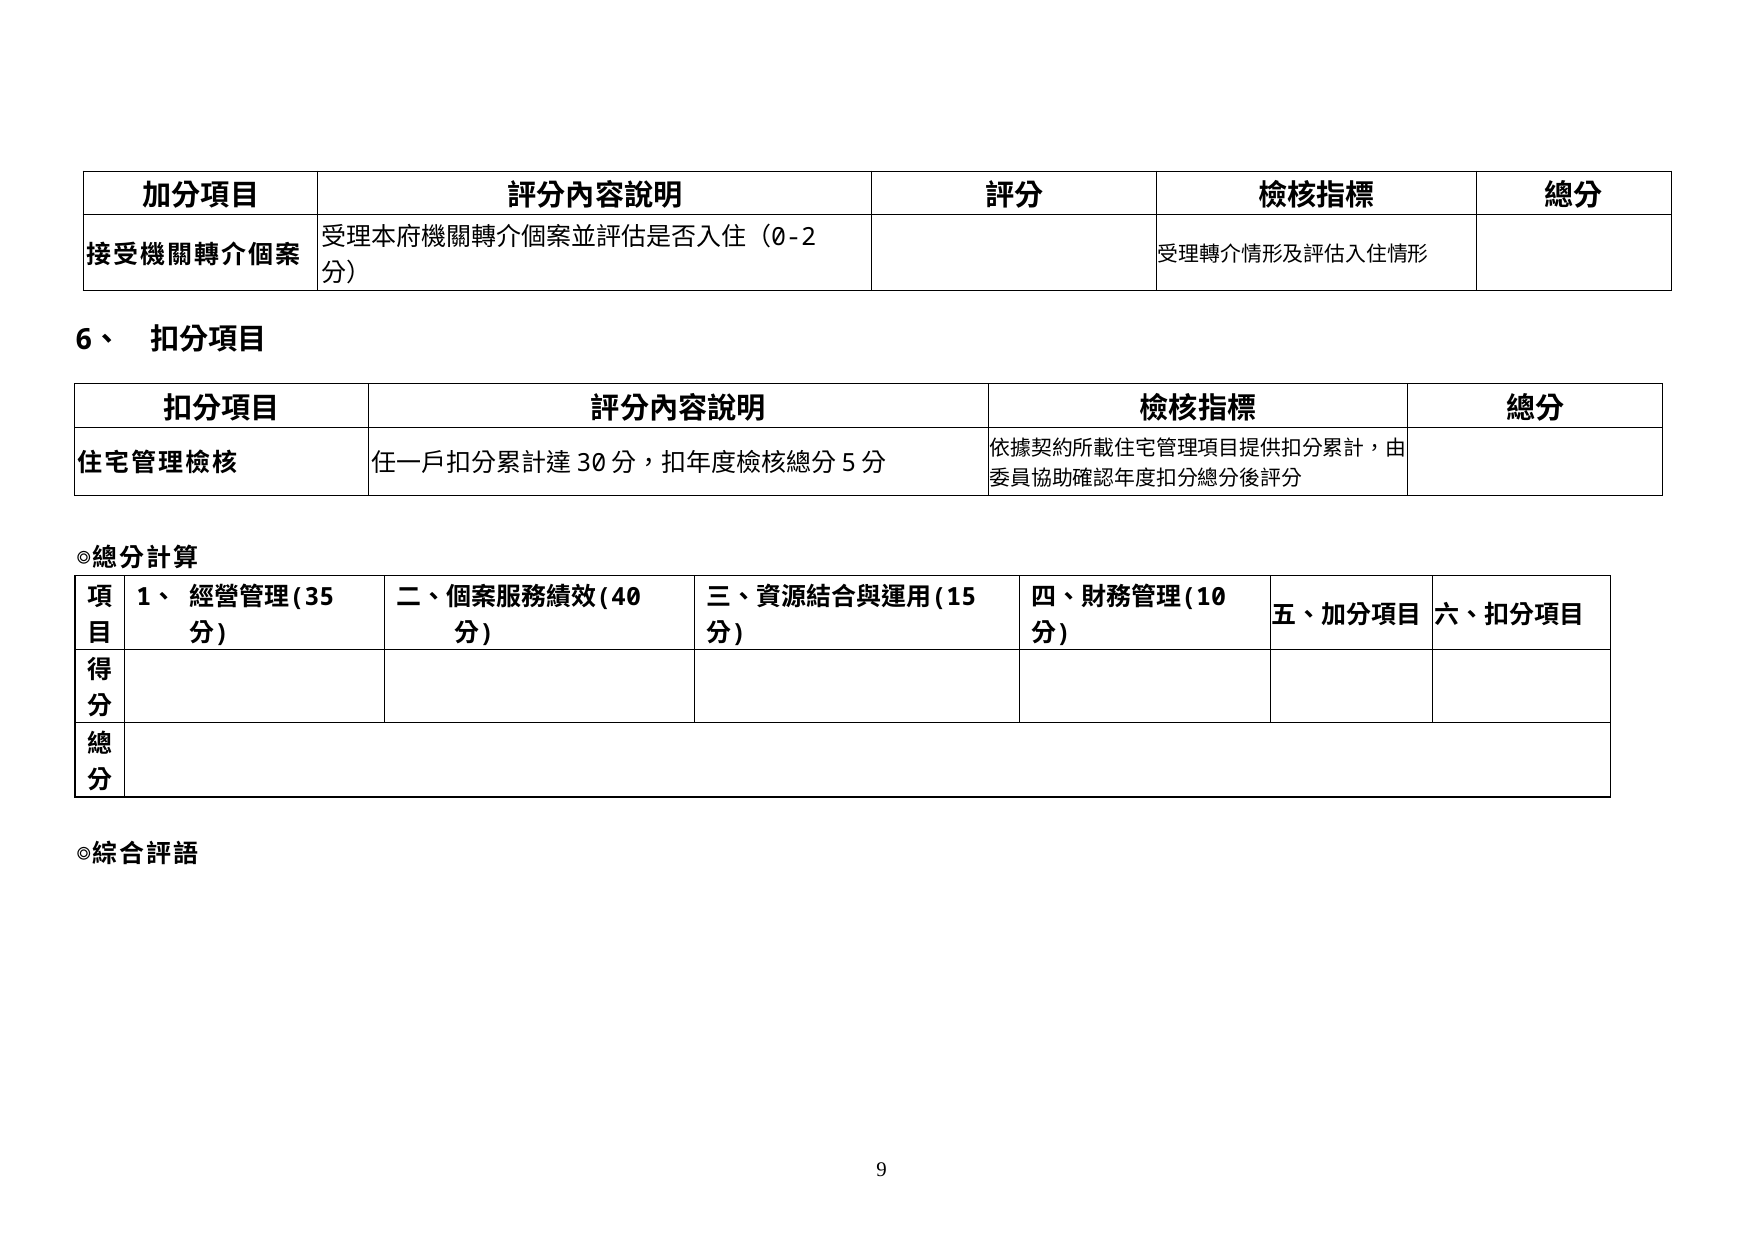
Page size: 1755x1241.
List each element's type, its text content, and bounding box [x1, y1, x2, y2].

table_header 加分項目 [84, 172, 317, 214]
table_header 評分內容說明 [369, 384, 988, 427]
table_header 二、個案服務績效(40分) [385, 576, 694, 648]
table_cell 總分 [76, 723, 124, 796]
table_cell [1271, 650, 1432, 722]
text ◎綜合評語 [75, 832, 1679, 871]
table_header 檢核指標 [1157, 172, 1476, 214]
table_cell 依據契約所載住宅管理項目提供扣分累計，由委員協助確認年度扣分總分後評分 [989, 428, 1407, 494]
table_header 項目 [76, 576, 124, 648]
table_cell [1433, 650, 1610, 722]
table_header 檢核指標 [989, 384, 1407, 427]
table_header 經營管理(35分) [125, 576, 384, 648]
table_cell [1408, 428, 1662, 494]
table_cell 受理轉介情形及評估入住情形 [1157, 215, 1476, 290]
table_header 六、扣分項目 [1433, 576, 1610, 648]
table_cell 接受機關轉介個案 [84, 215, 317, 290]
list 扣分項目 [75, 316, 1679, 358]
table_cell [1020, 650, 1270, 722]
table_header 總分 [1477, 172, 1671, 214]
table_header 總分 [1408, 384, 1662, 427]
table_cell 受理本府機關轉介個案並評估是否入住（0-2分） [318, 215, 871, 290]
table_cell [125, 723, 1610, 796]
table_header 三、資源結合與運用(15分) [695, 576, 1019, 648]
table_cell [385, 650, 694, 722]
text ◎總分計算 [75, 535, 1679, 575]
table_header 評分內容說明 [318, 172, 871, 214]
table_header 扣分項目 [75, 384, 368, 427]
table_cell [695, 650, 1019, 722]
table_header 四、財務管理(10分) [1020, 576, 1270, 648]
table_header 評分 [872, 172, 1156, 214]
table_cell [125, 650, 384, 722]
table_cell [1477, 215, 1671, 290]
table_cell 得分 [76, 650, 124, 722]
table_cell 住宅管理檢核 [75, 428, 368, 494]
table_cell 任一戶扣分累計達30分，扣年度檢核總分5分 [369, 428, 988, 494]
table_header 五、加分項目 [1271, 576, 1432, 648]
table_cell [872, 215, 1156, 290]
